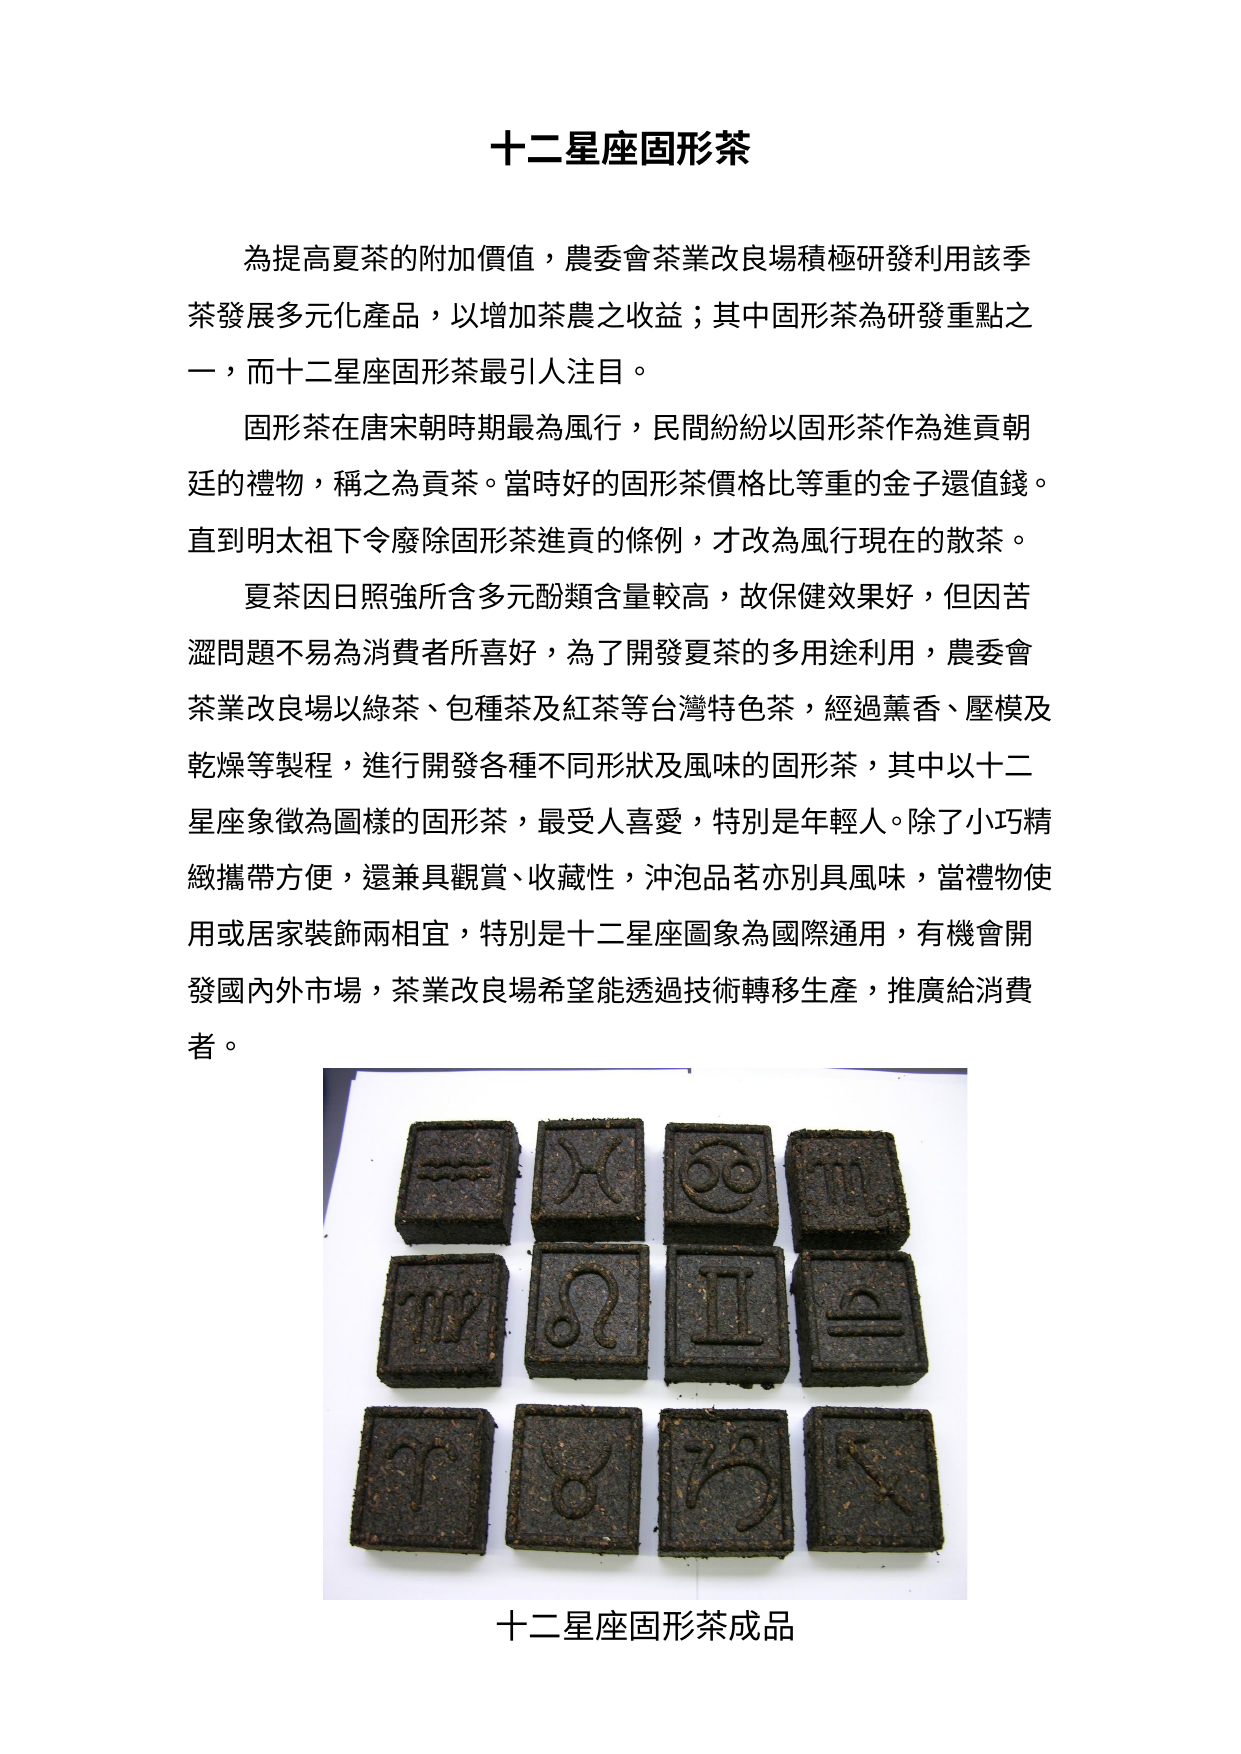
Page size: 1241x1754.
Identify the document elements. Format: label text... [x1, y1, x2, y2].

picture [323, 1068, 968, 1600]
text 十二星座固形茶成品 [187, 1600, 1053, 1648]
text 十二星座固形茶 [187, 112, 1053, 175]
text 固形茶在唐宋朝時期最為風行，民間紛紛以固形茶作為進貢朝廷的禮物，稱之為貢茶。當時好的固形茶價格比等重的金子還值錢。直到明太祖下令廢除固形茶進貢的條例，才改為風行現在的散茶。 [187, 393, 1053, 562]
text 為提高夏茶的附加價值，農委會茶業改良場積極研發利用該季茶發展多元化產品，以增加茶農之收益；其中固形茶為研發重點之一，而十二星座固形茶最引人注目。 [187, 225, 1053, 393]
text 夏茶因日照強所含多元酚類含量較高，故保健效果好，但因苦澀問題不易為消費者所喜好，為了開發夏茶的多用途利用，農委會茶業改良場以綠茶、包種茶及紅茶等台灣特色茶，經過薰香、壓模及乾燥等製程，進行開發各種不同形狀及風味的固形茶，其中以十二星座象徵為圖樣的固形茶，最受人喜愛，特別是年輕人。除了小巧精緻攜帶方便，還兼具觀賞、收藏性，沖泡品茗亦別具風味，當禮物使用或居家裝飾兩相宜，特別是十二星座圖象為國際通用，有機會開發國內外市場，茶業改良場希望能透過技術轉移生產，推廣給消費者。 [187, 562, 1053, 1068]
